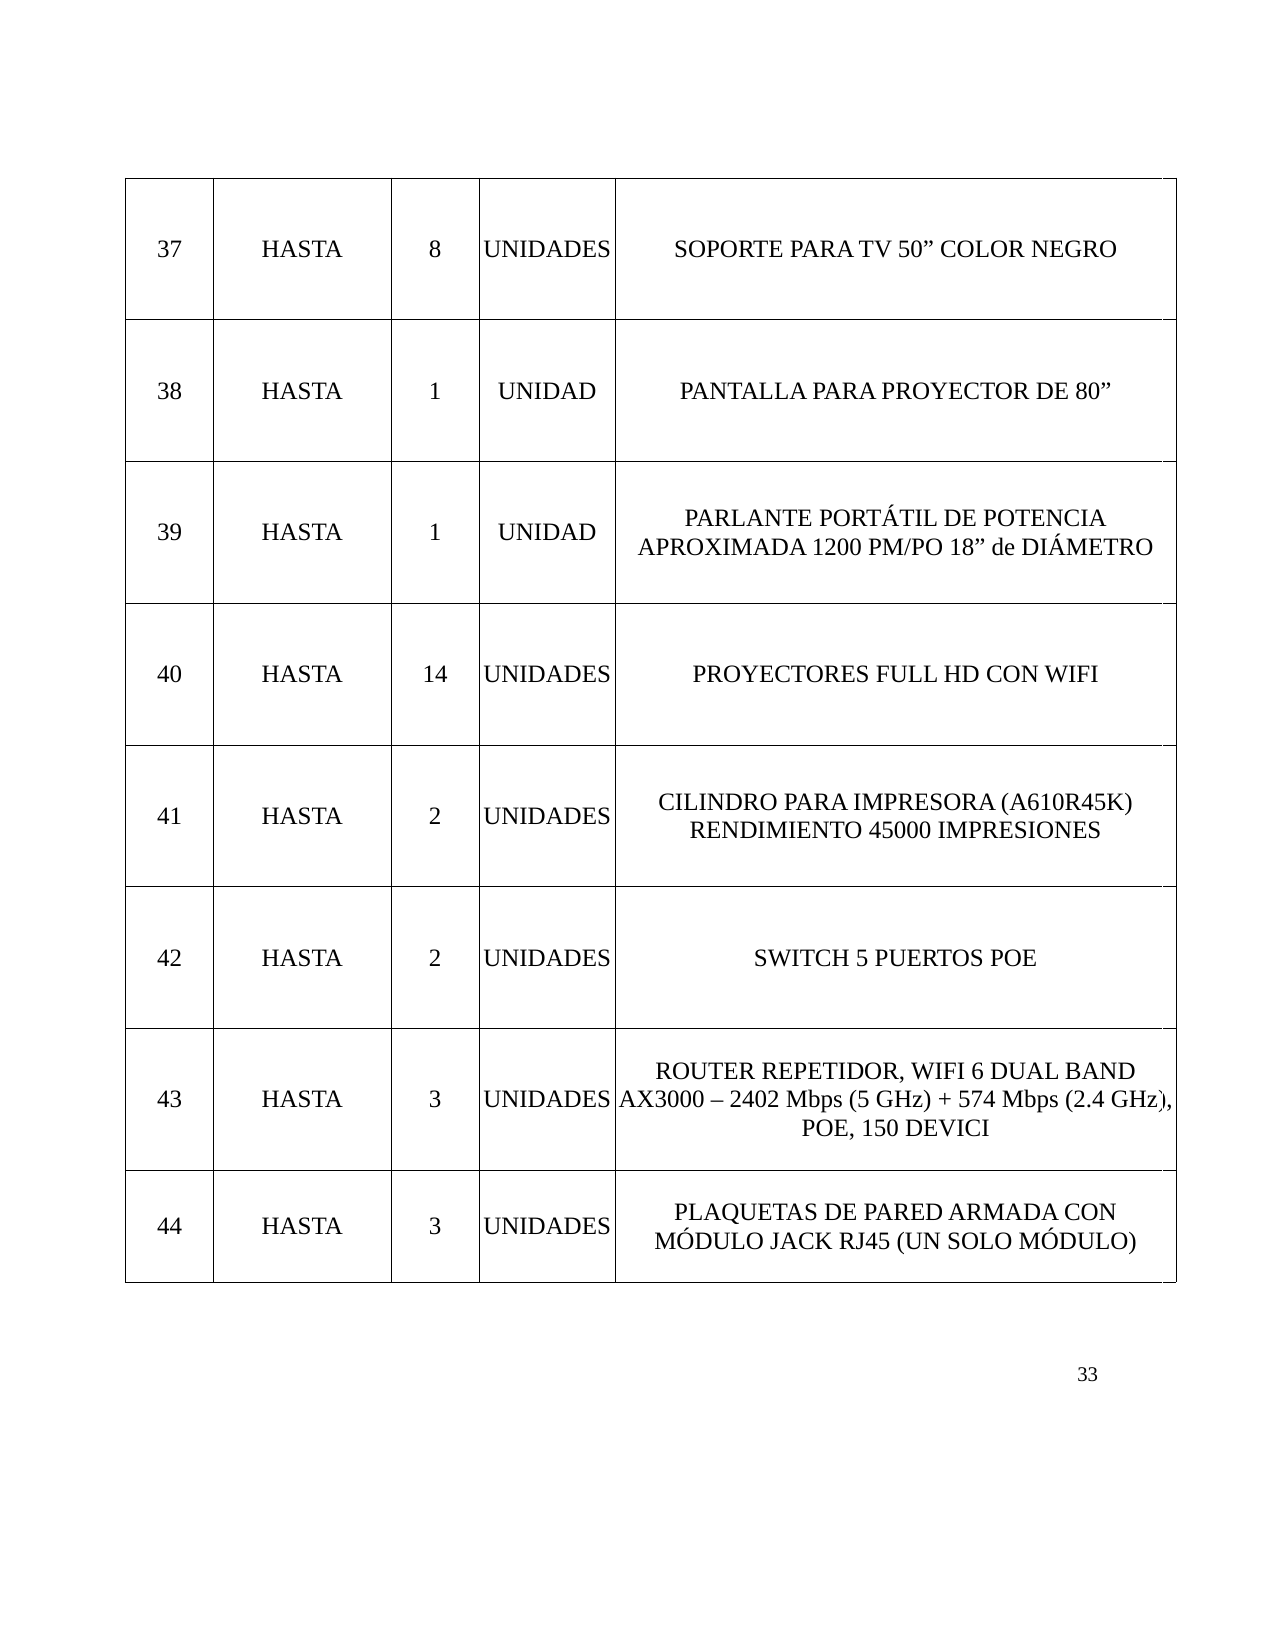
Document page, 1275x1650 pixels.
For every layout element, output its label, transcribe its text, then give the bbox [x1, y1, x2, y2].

table_cell ROUTER REPETIDOR, WIFI 6 DUAL BAND AX3000 – 2402 Mbps (5 GHz) + 574 Mbps (2.4 GHz), POE, 150 DEVICI [616, 1029, 1162, 1170]
table_cell 3 [392, 1029, 479, 1170]
table_cell 39 [126, 462, 213, 603]
table_cell 40 [126, 604, 213, 744]
table_cell 41 [126, 746, 213, 886]
table_cell CILINDRO PARA IMPRESORA (A610R45K) RENDIMIENTO 45000 IMPRESIONES [616, 746, 1162, 886]
table_cell HASTA [214, 462, 391, 603]
table_cell [1163, 462, 1176, 603]
table_cell [1163, 179, 1176, 319]
table_cell UNIDADES [480, 746, 615, 886]
table_cell SOPORTE PARA TV 50” COLOR NEGRO [616, 179, 1162, 319]
table_cell UNIDAD [480, 320, 615, 461]
table_cell HASTA [214, 604, 391, 744]
table_cell [1163, 1171, 1176, 1282]
table_cell 2 [392, 887, 479, 1028]
table_cell HASTA [214, 1171, 391, 1282]
table_cell 43 [126, 1029, 213, 1170]
table_cell [1163, 887, 1176, 1028]
table_cell UNIDADES [480, 604, 615, 744]
table_cell 8 [392, 179, 479, 319]
table_cell PLAQUETAS DE PARED ARMADA CON MÓDULO JACK RJ45 (UN SOLO MÓDULO) [616, 1171, 1162, 1282]
table_cell [1163, 746, 1176, 886]
table_cell UNIDADES [480, 887, 615, 1028]
table_cell 42 [126, 887, 213, 1028]
table_cell [1163, 320, 1176, 461]
table_cell 2 [392, 746, 479, 886]
table_cell HASTA [214, 320, 391, 461]
table_cell HASTA [214, 179, 391, 319]
table_cell UNIDADES [480, 179, 615, 319]
table_cell [1163, 604, 1176, 744]
table_cell 1 [392, 320, 479, 461]
table_cell SWITCH 5 PUERTOS POE [616, 887, 1162, 1028]
table_cell 3 [392, 1171, 479, 1282]
table_cell 1 [392, 462, 479, 603]
table_cell UNIDADES [480, 1029, 615, 1170]
table_cell HASTA [214, 887, 391, 1028]
table_cell 37 [126, 179, 213, 319]
table_cell 14 [392, 604, 479, 744]
table_cell HASTA [214, 746, 391, 886]
table_cell PARLANTE PORTÁTIL DE POTENCIA APROXIMADA 1200 PM/PO 18” de DIÁMETRO [616, 462, 1162, 603]
table_cell 44 [126, 1171, 213, 1282]
table_cell PANTALLA PARA PROYECTOR DE 80” [616, 320, 1162, 461]
table_cell 38 [126, 320, 213, 461]
table_cell UNIDAD [480, 462, 615, 603]
table_cell HASTA [214, 1029, 391, 1170]
table_cell PROYECTORES FULL HD CON WIFI [616, 604, 1162, 744]
table_cell UNIDADES [480, 1171, 615, 1282]
